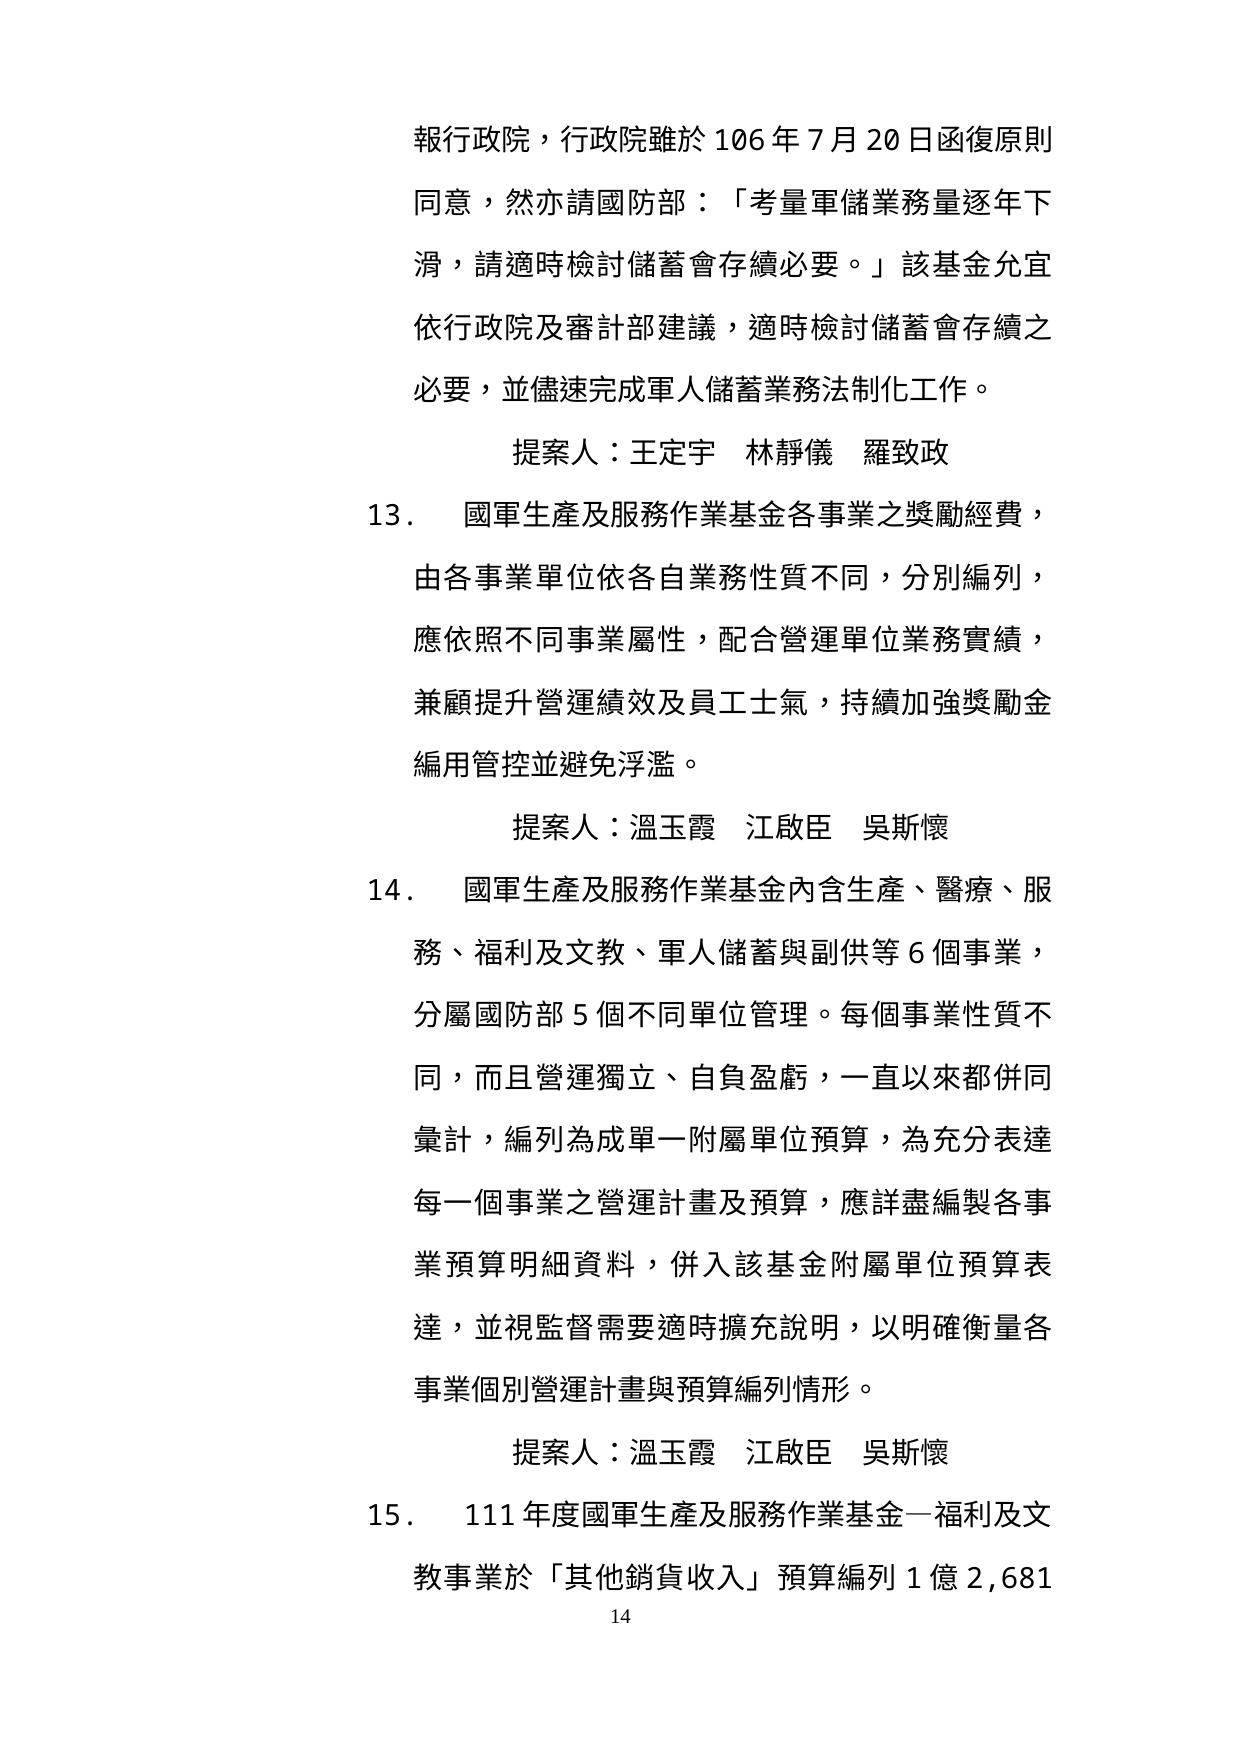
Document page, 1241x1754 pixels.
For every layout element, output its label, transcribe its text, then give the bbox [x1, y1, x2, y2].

list 111年度國軍生產及服務作業基金—福利及文教事業於「其他銷貨收入」預算編列1億2,681 [366, 1471, 1053, 1596]
list 報行政院，行政院雖於106年7月20日函復原則同意，然亦請國防部：「考量軍儲業務量逐年下滑，請適時檢討儲蓄會存續必要。」該基金允宜依行政院及審計部建議，適時檢討儲蓄會存續之必要，並儘速完成軍人儲蓄業務法制化工作。 [366, 96, 1053, 409]
text 提案人：溫玉霞 江啟臣 吳斯懷 [512, 1409, 1053, 1471]
list 國軍生產及服務作業基金內含生產、醫療、服務、福利及文教、軍人儲蓄與副供等6個事業，分屬國防部5個不同單位管理。每個事業性質不同，而且營運獨立、自負盈虧，一直以來都併同彙計，編列為成單一附屬單位預算，為充分表達每一個事業之營運計畫及預算，應詳盡編製各事業預算明細資料，併入該基金附屬單位預算表達，並視監督需要適時擴充說明，以明確衡量各事業個別營運計畫與預算編列情形。 [366, 846, 1053, 1409]
list 國軍生產及服務作業基金各事業之獎勵經費，由各事業單位依各自業務性質不同，分別編列，應依照不同事業屬性，配合營運單位業務實績，兼顧提升營運績效及員工士氣，持續加強獎勵金編用管控並避免浮濫。 [366, 471, 1053, 784]
text 提案人：王定宇 林靜儀 羅致政 [512, 409, 1053, 471]
text 提案人：溫玉霞 江啟臣 吳斯懷 [512, 784, 1053, 846]
